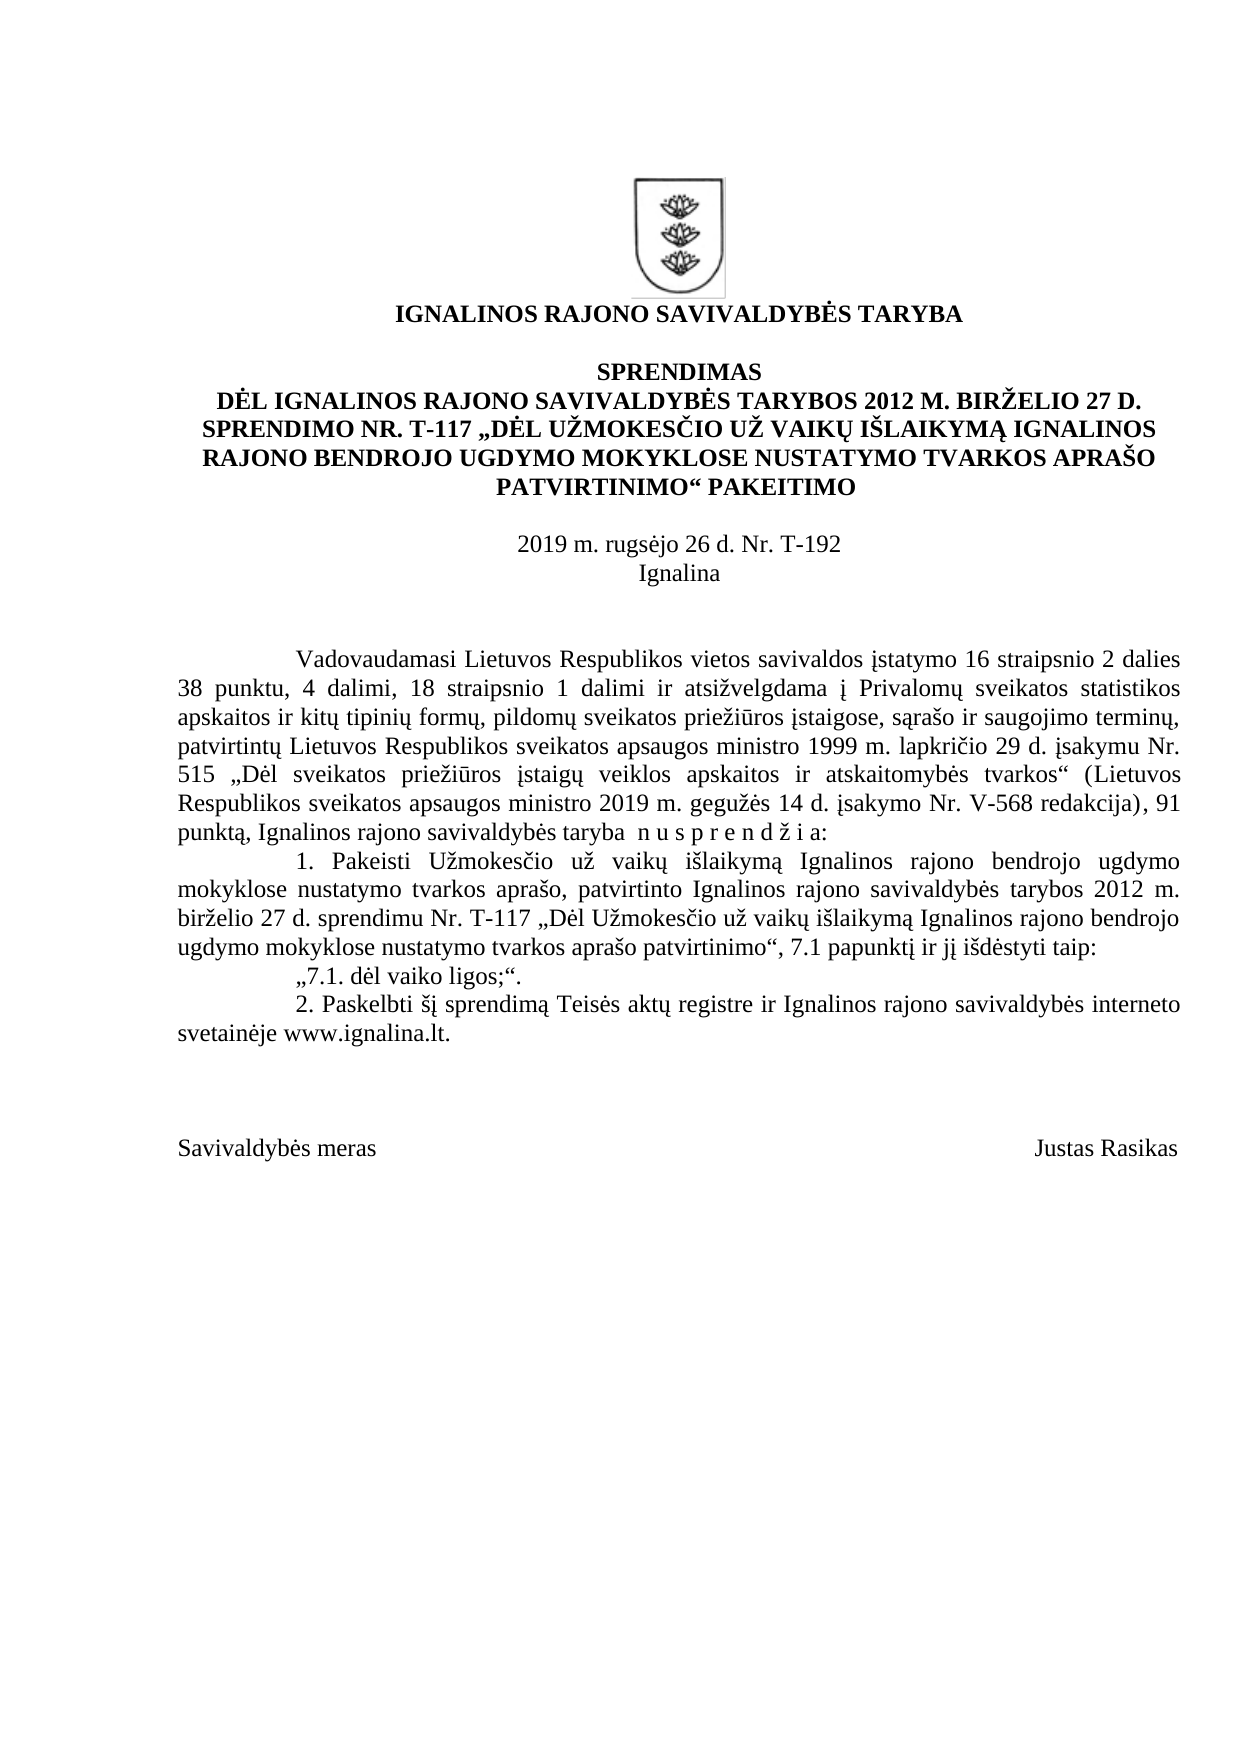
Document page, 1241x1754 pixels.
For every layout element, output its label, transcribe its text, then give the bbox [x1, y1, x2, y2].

text 2. Paskelbti šį sprendimą Teisės aktų registre ir Ignalinos rajono savivaldybės interneto svetainėje www.ignalina.lt. [177, 989, 1181, 1047]
text Savivaldybės meras Justas Rasikas [177, 1133, 1181, 1162]
text IGNALINOS RAJONO SAVIVALDYBĖS TARYBA [177, 299, 1181, 328]
text Vadovaudamasi Lietuvos Respublikos vietos savivaldos įstatymo 16 straipsnio 2 dalies 38 punktu, 4 dalimi, 18 straipsnio 1 dalimi ir atsižvelgdama į Privalomų sveikatos statistikos apskaitos ir kitų tipinių formų, pildomų sveikatos priežiūros įstaigose, sąrašo ir saugojimo terminų, patvirtintų Lietuvos Respublikos sveikatos apsaugos ministro 1999 m. lapkričio 29 d. įsakymu Nr. 515 „Dėl sveikatos priežiūros įstaigų veiklos apskaitos ir atskaitomybės tvarkos“ (Lietuvos Respublikos sveikatos apsaugos ministro 2019 m. gegužės 14 d. įsakymo Nr. V-568 redakcija), 91 punktą, Ignalinos rajono savivaldybės taryba n u s p r e n d ž i a: [177, 644, 1181, 846]
text Ignalina [177, 558, 1181, 587]
text SPRENDIMAS [177, 357, 1181, 386]
text „7.1. dėl vaiko ligos;“. [177, 961, 1181, 989]
text 1. Pakeisti Užmokesčio už vaikų išlaikymą Ignalinos rajono bendrojo ugdymo mokyklose nustatymo tvarkos aprašo, patvirtinto Ignalinos rajono savivaldybės tarybos 2012 m. birželio 27 d. sprendimu Nr. T-117 „Dėl Užmokesčio už vaikų išlaikymą Ignalinos rajono bendrojo ugdymo mokyklose nustatymo tvarkos aprašo patvirtinimo“, 7.1 papunktį ir jį išdėstyti taip: [177, 846, 1181, 961]
text DĖL IGNALINOS RAJONO SAVIVALDYBĖS TARYBOS 2012 M. BIRŽELIO 27 D. SPRENDIMO NR. T-117 „DĖL UŽMOKESČIO UŽ VAIKŲ IŠLAIKYMĄ IGNALINOS RAJONO BENDROJO UGDYMO MOKYKLOSE NUSTATYMO TVARKOS APRAŠO PATVIRTINIMO“ PAKEITIMO [177, 386, 1181, 501]
text 2019 m. rugsėjo 26 d. Nr. T-192 [177, 529, 1181, 558]
